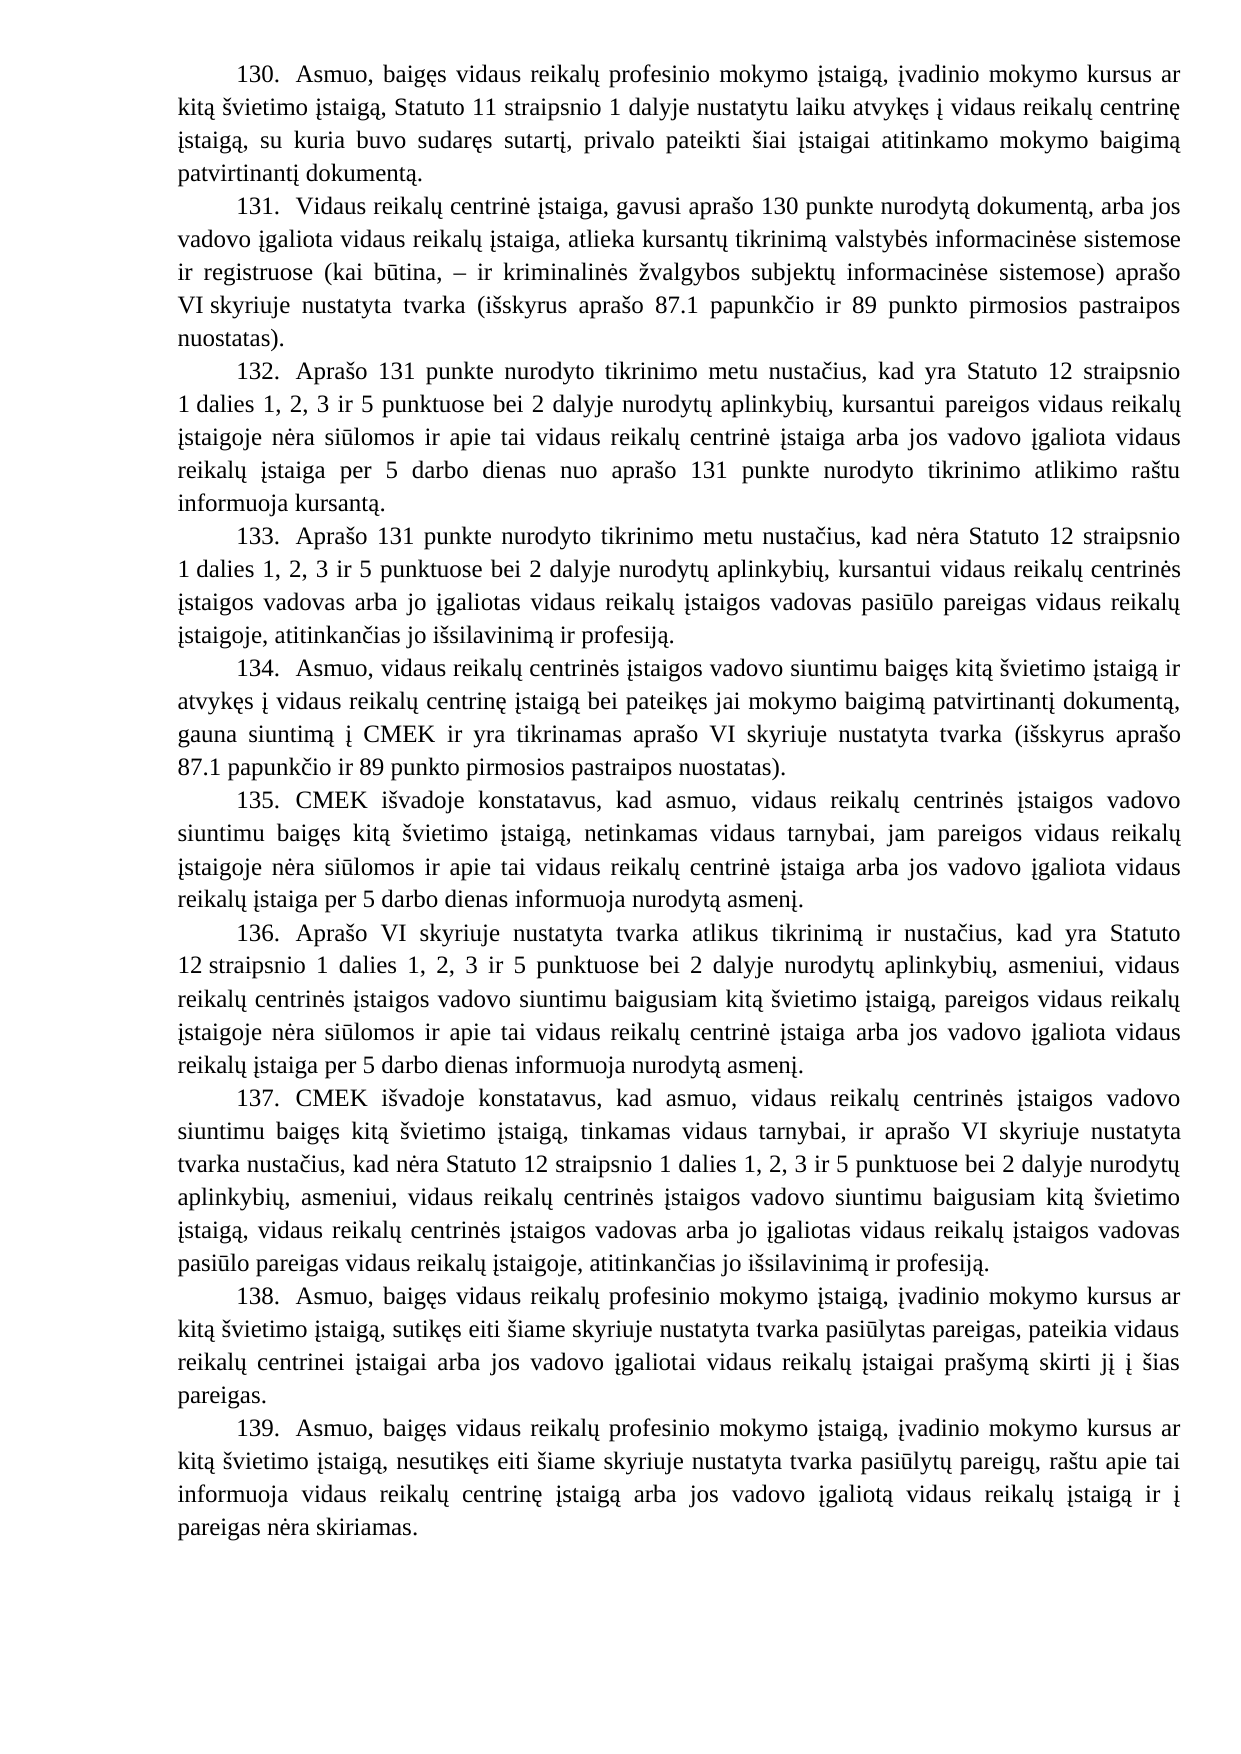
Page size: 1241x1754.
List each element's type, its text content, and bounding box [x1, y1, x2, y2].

text 137. CMEK išvadoje konstatavus, kad asmuo, vidaus reikalų centrinės įstaigos vadovo siuntimu baigęs kitą švietimo įstaigą, tinkamas vidaus tarnybai, ir aprašo VI skyriuje nustatyta tvarka nustačius, kad nėra Statuto 12 straipsnio 1 dalies 1, 2, 3 ir 5 punktuose bei 2 dalyje nurodytų aplinkybių, asmeniui, vidaus reikalų centrinės įstaigos vadovo siuntimu baigusiam kitą švietimo įstaigą, vidaus reikalų centrinės įstaigos vadovas arba jo įgaliotas vidaus reikalų įstaigos vadovas pasiūlo pareigas vidaus reikalų įstaigoje, atitinkančias jo išsilavinimą ir profesiją. [177, 1083, 1181, 1277]
text 130. Asmuo, baigęs vidaus reikalų profesinio mokymo įstaigą, įvadinio mokymo kursus ar kitą švietimo įstaigą, Statuto 11 straipsnio 1 dalyje nustatytu laiku atvykęs į vidaus reikalų centrinę įstaigą, su kuria buvo sudaręs sutartį, privalo pateikti šiai įstaigai atitinkamo mokymo baigimą patvirtinantį dokumentą. [177, 59, 1181, 187]
text 138. Asmuo, baigęs vidaus reikalų profesinio mokymo įstaigą, įvadinio mokymo kursus ar kitą švietimo įstaigą, sutikęs eiti šiame skyriuje nustatyta tvarka pasiūlytas pareigas, pateikia vidaus reikalų centrinei įstaigai arba jos vadovo įgaliotai vidaus reikalų įstaigai prašymą skirti jį į šias pareigas. [177, 1281, 1181, 1409]
text 133. Aprašo 131 punkte nurodyto tikrinimo metu nustačius, kad nėra Statuto 12 straipsnio 1 dalies 1, 2, 3 ir 5 punktuose bei 2 dalyje nurodytų aplinkybių, kursantui vidaus reikalų centrinės įstaigos vadovas arba jo įgaliotas vidaus reikalų įstaigos vadovas pasiūlo pareigas vidaus reikalų įstaigoje, atitinkančias jo išsilavinimą ir profesiją. [177, 521, 1181, 649]
text 131. Vidaus reikalų centrinė įstaiga, gavusi aprašo 130 punkte nurodytą dokumentą, arba jos vadovo įgaliota vidaus reikalų įstaiga, atlieka kursantų tikrinimą valstybės informacinėse sistemose ir registruose (kai būtina, – ir kriminalinės žvalgybos subjektų informacinėse sistemose) aprašo VI skyriuje nustatyta tvarka (išskyrus aprašo 87.1 papunkčio ir 89 punkto pirmosios pastraipos nuostatas). [177, 191, 1181, 352]
text 139. Asmuo, baigęs vidaus reikalų profesinio mokymo įstaigą, įvadinio mokymo kursus ar kitą švietimo įstaigą, nesutikęs eiti šiame skyriuje nustatyta tvarka pasiūlytų pareigų, raštu apie tai informuoja vidaus reikalų centrinę įstaigą arba jos vadovo įgaliotą vidaus reikalų įstaigą ir į pareigas nėra skiriamas. [177, 1413, 1181, 1541]
text 132. Aprašo 131 punkte nurodyto tikrinimo metu nustačius, kad yra Statuto 12 straipsnio 1 dalies 1, 2, 3 ir 5 punktuose bei 2 dalyje nurodytų aplinkybių, kursantui pareigos vidaus reikalų įstaigoje nėra siūlomos ir apie tai vidaus reikalų centrinė įstaiga arba jos vadovo įgaliota vidaus reikalų įstaiga per 5 darbo dienas nuo aprašo 131 punkte nurodyto tikrinimo atlikimo raštu informuoja kursantą. [177, 356, 1181, 517]
text 134. Asmuo, vidaus reikalų centrinės įstaigos vadovo siuntimu baigęs kitą švietimo įstaigą ir atvykęs į vidaus reikalų centrinę įstaigą bei pateikęs jai mokymo baigimą patvirtinantį dokumentą, gauna siuntimą į CMEK ir yra tikrinamas aprašo VI skyriuje nustatyta tvarka (išskyrus aprašo 87.1 papunkčio ir 89 punkto pirmosios pastraipos nuostatas). [177, 653, 1181, 781]
text 136. Aprašo VI skyriuje nustatyta tvarka atlikus tikrinimą ir nustačius, kad yra Statuto 12 straipsnio 1 dalies 1, 2, 3 ir 5 punktuose bei 2 dalyje nurodytų aplinkybių, asmeniui, vidaus reikalų centrinės įstaigos vadovo siuntimu baigusiam kitą švietimo įstaigą, pareigos vidaus reikalų įstaigoje nėra siūlomos ir apie tai vidaus reikalų centrinė įstaiga arba jos vadovo įgaliota vidaus reikalų įstaiga per 5 darbo dienas informuoja nurodytą asmenį. [177, 918, 1181, 1078]
text 135. CMEK išvadoje konstatavus, kad asmuo, vidaus reikalų centrinės įstaigos vadovo siuntimu baigęs kitą švietimo įstaigą, netinkamas vidaus tarnybai, jam pareigos vidaus reikalų įstaigoje nėra siūlomos ir apie tai vidaus reikalų centrinė įstaiga arba jos vadovo įgaliota vidaus reikalų įstaiga per 5 darbo dienas informuoja nurodytą asmenį. [177, 786, 1181, 913]
